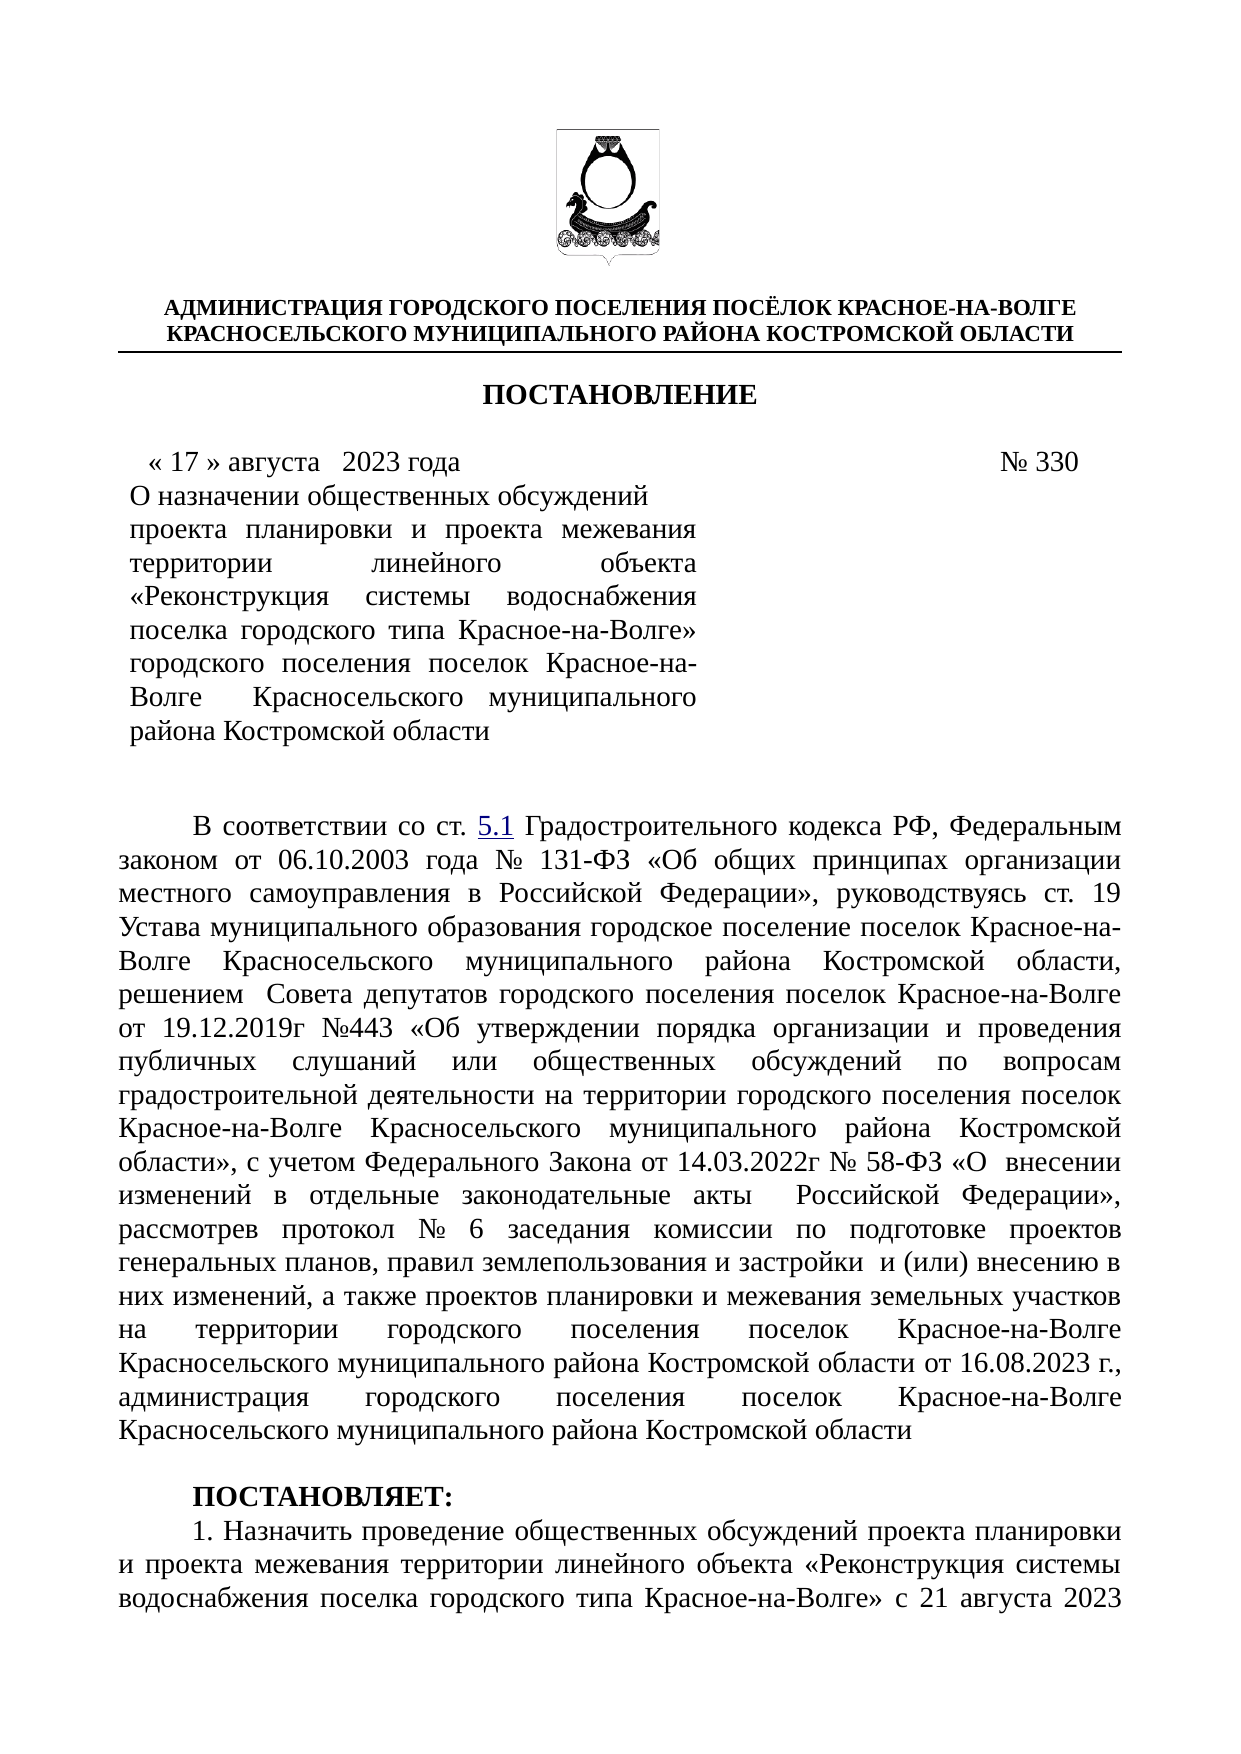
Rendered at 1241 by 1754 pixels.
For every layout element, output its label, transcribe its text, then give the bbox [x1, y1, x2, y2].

text ПОСТАНОВЛЯЕТ: [118, 1479, 1122, 1513]
text 1. Назначить проведение общественных обсуждений проекта планировки и проекта межевания территории линейного объекта «Реконструкция системы водоснабжения поселка городского типа Красное-на-Волге» с 21 августа 2023 [118, 1513, 1122, 1613]
text « 17 » августа 2023 года № 330 [118, 444, 1122, 478]
table_header О назначении общественных обсуждений проекта планировки и проекта межевания территории линейного объекта «Реконструкция системы водоснабжения поселка городского типа Красное-на-Волге» городского поселения поселок Красное-на-Волге Красносельского муниципального района Костромской области [118, 478, 708, 746]
text ПОСТАНОВЛЕНИЕ [118, 377, 1122, 411]
text В соответствии со ст. 5.1 Градостроительного кодекса РФ, Федеральным законом от 06.10.2003 года № 131-ФЗ «Об общих принципах организации местного самоуправления в Российской Федерации», руководствуясь ст. 19 Устава муниципального образования городское поселение поселок Красное-на-Волге Красносельского муниципального района Костромской области, решением Совета депутатов городского поселения поселок Красное-на-Волге от 19.12.2019г №443 «Об утверждении порядка организации и проведения публичных слушаний или общественных обсуждений по вопросам градостроительной деятельности на территории городского поселения поселок Красное-на-Волге Красносельского муниципального района Костромской области», с учетом Федерального Закона от 14.03.2022г № 58-ФЗ «О внесении изменений в отдельные законодательные акты Российской Федерации», рассмотрев протокол № 6 заседания комиссии по подготовке проектов генеральных планов, правил землепользования и застройки и (или) внесению в них изменений, а также проектов планировки и межевания земельных участков на территории городского поселения поселок Красное-на-Волге Красносельского муниципального района Костромской области от 16.08.2023 г., администрация городского поселения поселок Красное-на-Волге Красносельского муниципального района Костромской области [118, 808, 1122, 1446]
text АДМИНИСТРАЦИЯ ГОРОДСКОГО ПОСЕЛЕНИЯ ПОСЁЛОК КРАСНОЕ-НА-ВОЛГЕ КРАСНОСЕЛЬСКОГО МУНИЦИПАЛЬНОГО РАЙОНА КОСТРОМСКОЙ ОБЛАСТИ [118, 294, 1122, 351]
